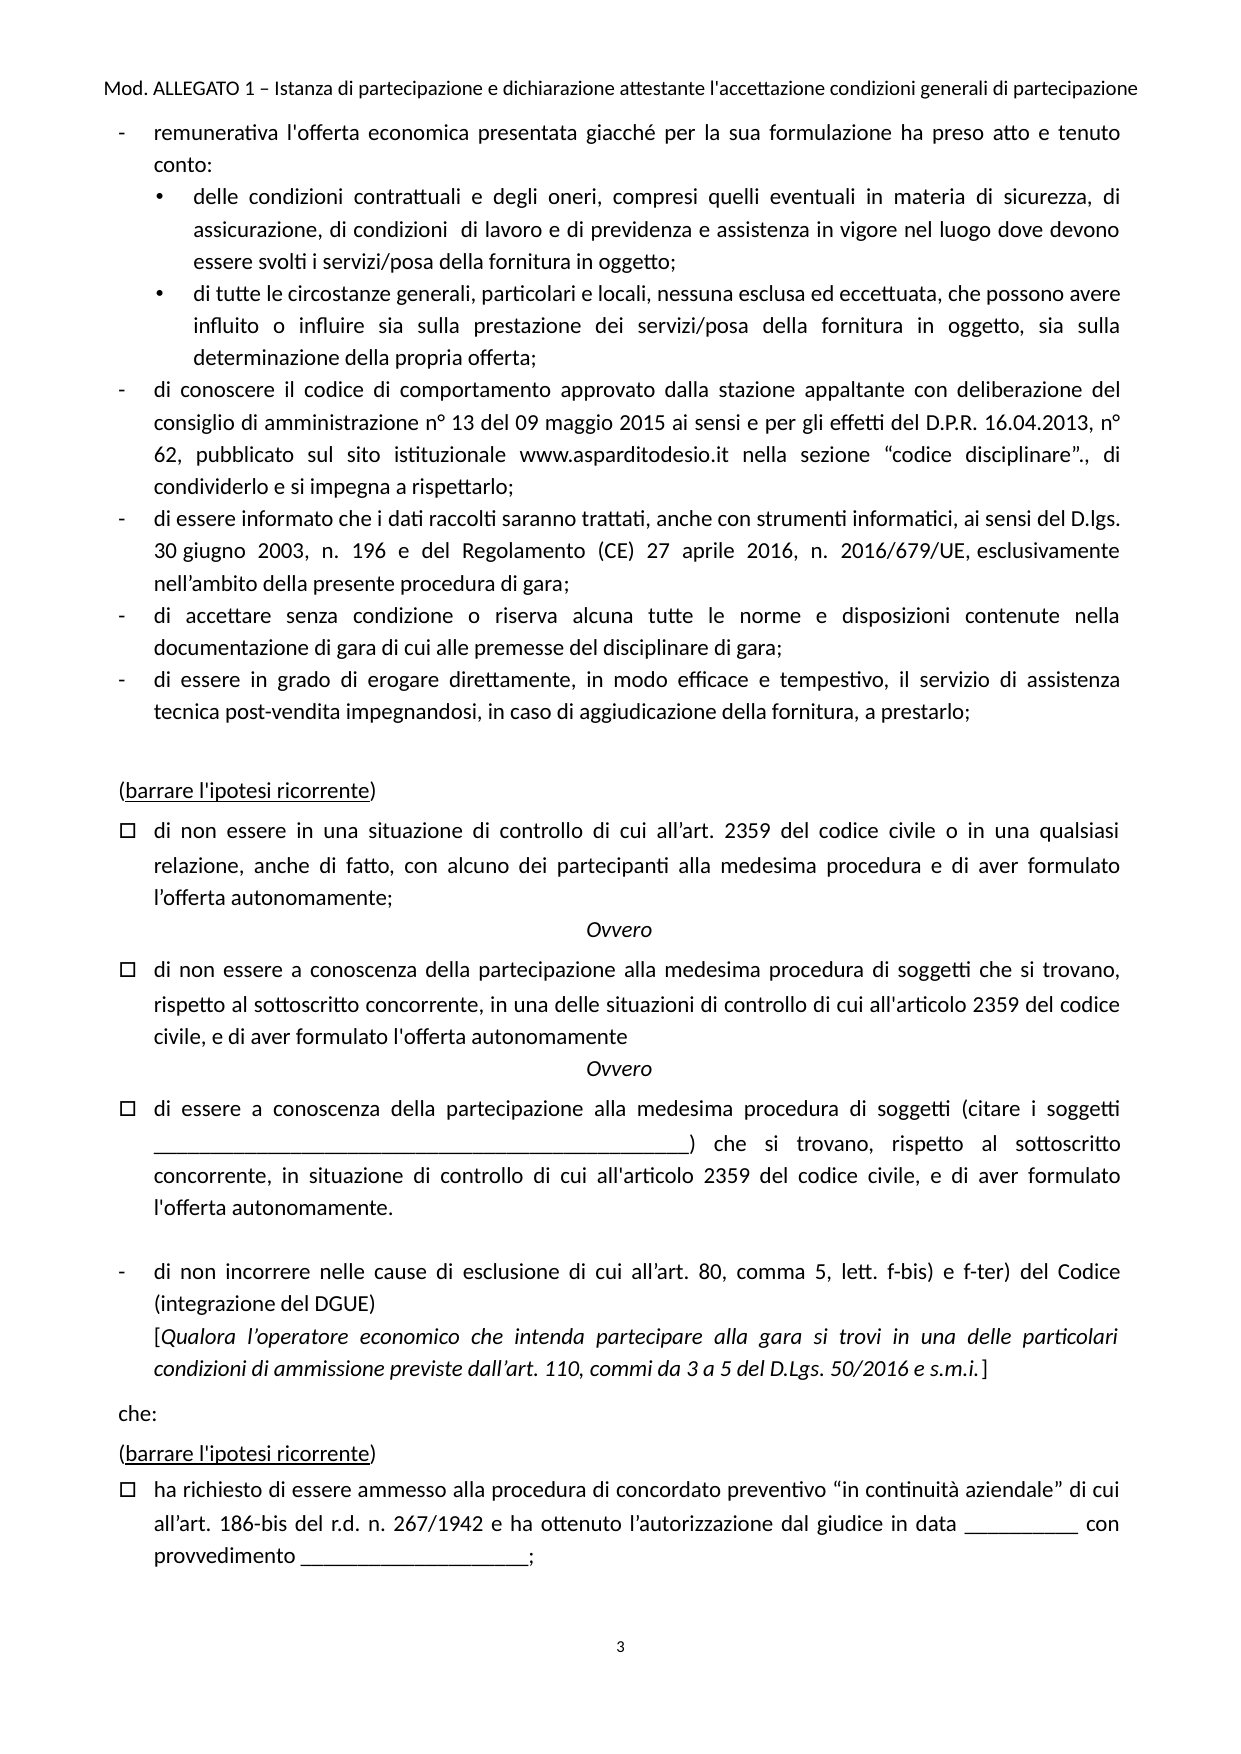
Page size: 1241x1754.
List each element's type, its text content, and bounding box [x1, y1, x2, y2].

text che: [118, 1399, 1122, 1427]
text □ di essere a conoscenza della partecipazione alla medesima procedura di soggetti (citare i soggetti _______________________________________________) che si trovano, rispetto al sottoscritto concorrente, in situazione di controllo di cui all'articolo 2359 del codice civile, e di aver formulato l'offerta autonomamente. [118, 1086, 1122, 1221]
text - di non incorrere nelle cause di esclusione di cui all’art. 80, comma 5, lett. f-bis) e f-ter) del Codice (integrazione del DGUE) [118, 1257, 1122, 1318]
text (barrare l'ipotesi ricorrente) [118, 776, 1122, 804]
text □ ha richiesto di essere ammesso alla procedura di concordato preventivo “in continuità aziendale” di cui all’art. 186-bis del r.d. n. 267/1942 e ha ottenuto l’autorizzazione dal giudice in data __________ con provvedimento ____________________; [118, 1467, 1122, 1570]
text □ di non essere a conoscenza della partecipazione alla medesima procedura di soggetti che si trovano, rispetto al sottoscritto concorrente, in una delle situazioni di controllo di cui all'articolo 2359 del codice civile, e di aver formulato l'offerta autonomamente [118, 947, 1122, 1050]
text □ di non essere in una situazione di controllo di cui all’art. 2359 del codice civile o in una qualsiasi relazione, anche di fatto, con alcuno dei partecipanti alla medesima procedura e di aver formulato l’offerta autonomamente; [118, 809, 1122, 911]
text Ovvero [118, 1054, 1122, 1082]
text - di conoscere il codice di comportamento approvato dalla stazione appaltante con deliberazione del consiglio di amministrazione n° 13 del 09 maggio 2015 ai sensi e per gli effetti del D.P.R. 16.04.2013, n° 62, pubblicato sul sito istituzionale www.asparditodesio.it nella sezione “codice disciplinare”., di condividerlo e si impegna a rispettarlo; [118, 376, 1122, 500]
text - di essere in grado di erogare direttamente, in modo efficace e tempestivo, il servizio di assistenza tecnica post-vendita impegnandosi, in caso di aggiudicazione della fornitura, a prestarlo; [118, 665, 1122, 726]
text - di accettare senza condizione o riserva alcuna tutte le norme e disposizioni contenute nella documentazione di gara di cui alle premesse del disciplinare di gara; [118, 601, 1122, 661]
text (barrare l'ipotesi ricorrente) [118, 1439, 1122, 1467]
list di tutte le circostanze generali, particolari e locali, nessuna esclusa ed eccettuata, che possono avere influito o influire sia sulla prestazione dei servizi/posa della fornitura in oggetto, sia sulla determinazione della propria offerta; [156, 279, 1122, 371]
list delle condizioni contrattuali e degli oneri, compresi quelli eventuali in materia di sicurezza, di assicurazione, di condizioni di lavoro e di previdenza e assistenza in vigore nel luogo dove devono essere svolti i servizi/posa della fornitura in oggetto; [156, 182, 1122, 275]
text - remunerativa l'offerta economica presentata giacché per la sua formulazione ha preso atto e tenuto conto: [118, 118, 1122, 178]
text Ovvero [118, 915, 1122, 943]
text - di essere informato che i dati raccolti saranno trattati, anche con strumenti informatici, ai sensi del D.lgs. 30 giugno 2003, n. 196 e del Regolamento (CE) 27 aprile 2016, n. 2016/679/UE, esclusivamente nell’ambito della presente procedura di gara; [118, 504, 1122, 597]
text [Qualora l’operatore economico che intenda partecipare alla gara si trovi in una delle particolari condizioni di ammissione previste dall’art. 110, commi da 3 a 5 del D.Lgs. 50/2016 e s.m.i.] [153, 1322, 1122, 1382]
